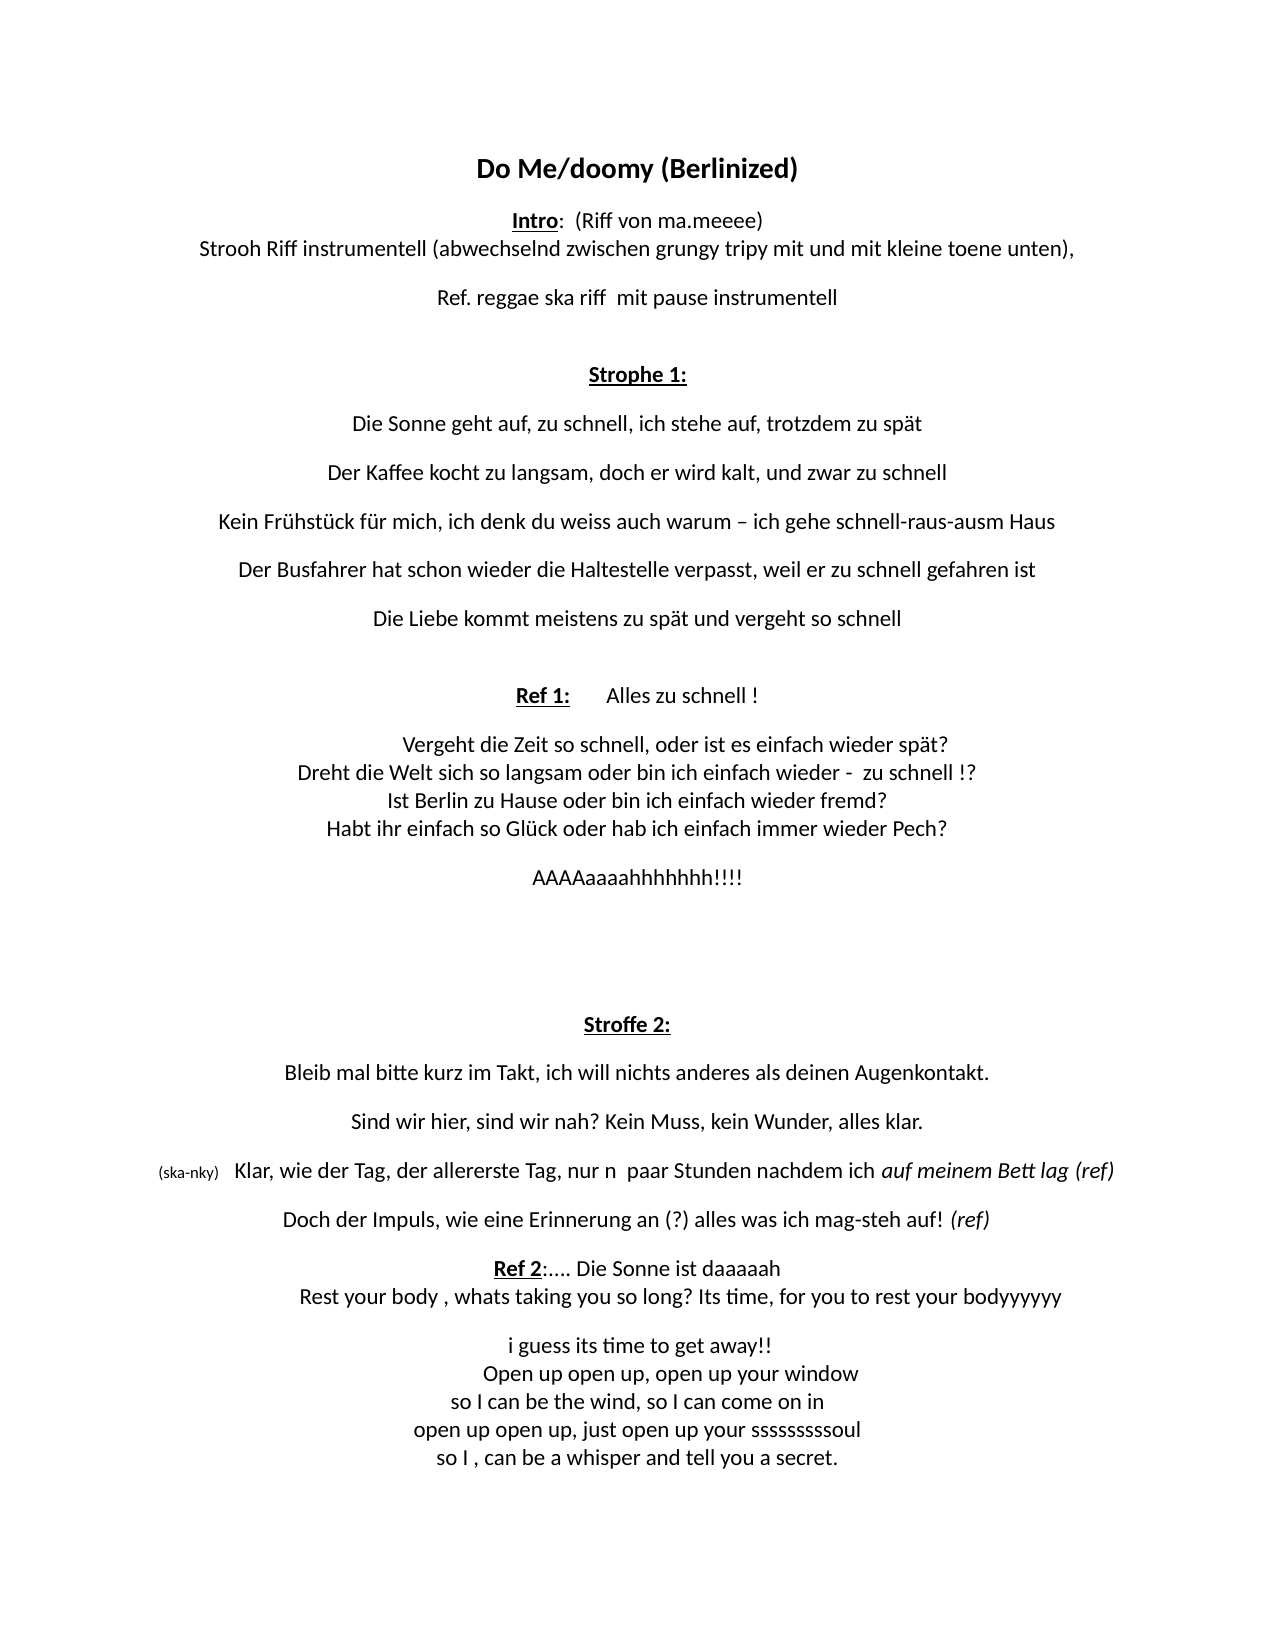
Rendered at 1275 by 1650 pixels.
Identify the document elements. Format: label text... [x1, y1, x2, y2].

text Die Liebe kommt meistens zu spät und vergeht so schnell [150, 604, 1125, 632]
text Der Busfahrer hat schon wieder die Haltestelle verpasst, weil er zu schnell gefahren ist [150, 556, 1125, 584]
text Strophe 1: [150, 332, 1125, 388]
text Ref 2:.... Die Sonne ist daaaaah Rest your body , whats taking you so long? Its time, for you to rest your bodyyyyyy [150, 1254, 1125, 1310]
text (ska-nky) Klar, wie der Tag, der allererste Tag, nur n paar Stunden nachdem ich auf meinem Bett lag (ref) [150, 1156, 1125, 1184]
text Ref 1: Alles zu schnell ! [150, 653, 1125, 709]
text Die Sonne geht auf, zu schnell, ich stehe auf, trotzdem zu spät [150, 409, 1125, 437]
text Do Me/doomy (Berlinized) [150, 150, 1125, 186]
text Vergeht die Zeit so schnell, oder ist es einfach wieder spät? Dreht die Welt sich so langsam oder bin ich einfach wieder - zu schnell !? Ist Berlin zu Hause oder bin ich einfach wieder fremd? Habt ihr einfach so Glück oder hab ich einfach immer wieder Pech? [150, 730, 1125, 842]
text i guess its time to get away!! Open up open up, open up your window so I can be the wind, so I can come on in open up open up, just open up your sssssssssoul so I , can be a whisper and tell you a secret. [150, 1331, 1125, 1471]
text AAAAaaaahhhhhhh!!!! [150, 863, 1125, 891]
text Sind wir hier, sind wir nah? Kein Muss, kein Wunder, alles klar. [150, 1107, 1125, 1135]
text Doch der Impuls, wie eine Erinnerung an (?) alles was ich mag-steh auf! (ref) [150, 1205, 1125, 1233]
text Ref. reggae ska riff mit pause instrumentell [150, 283, 1125, 311]
text Kein Frühstück für mich, ich denk du weiss auch warum – ich gehe schnell-raus-ausm Haus [150, 507, 1125, 535]
text Intro: (Riff von ma.meeee) Strooh Riff instrumentell (abwechselnd zwischen grungy tripy mit und mit kleine toene unten), [150, 206, 1125, 262]
text Stroffe 2: [150, 1010, 1125, 1038]
text Der Kaffee kocht zu langsam, doch er wird kalt, und zwar zu schnell [150, 458, 1125, 486]
text Bleib mal bitte kurz im Takt, ich will nichts anderes als deinen Augenkontakt. [150, 1058, 1125, 1087]
